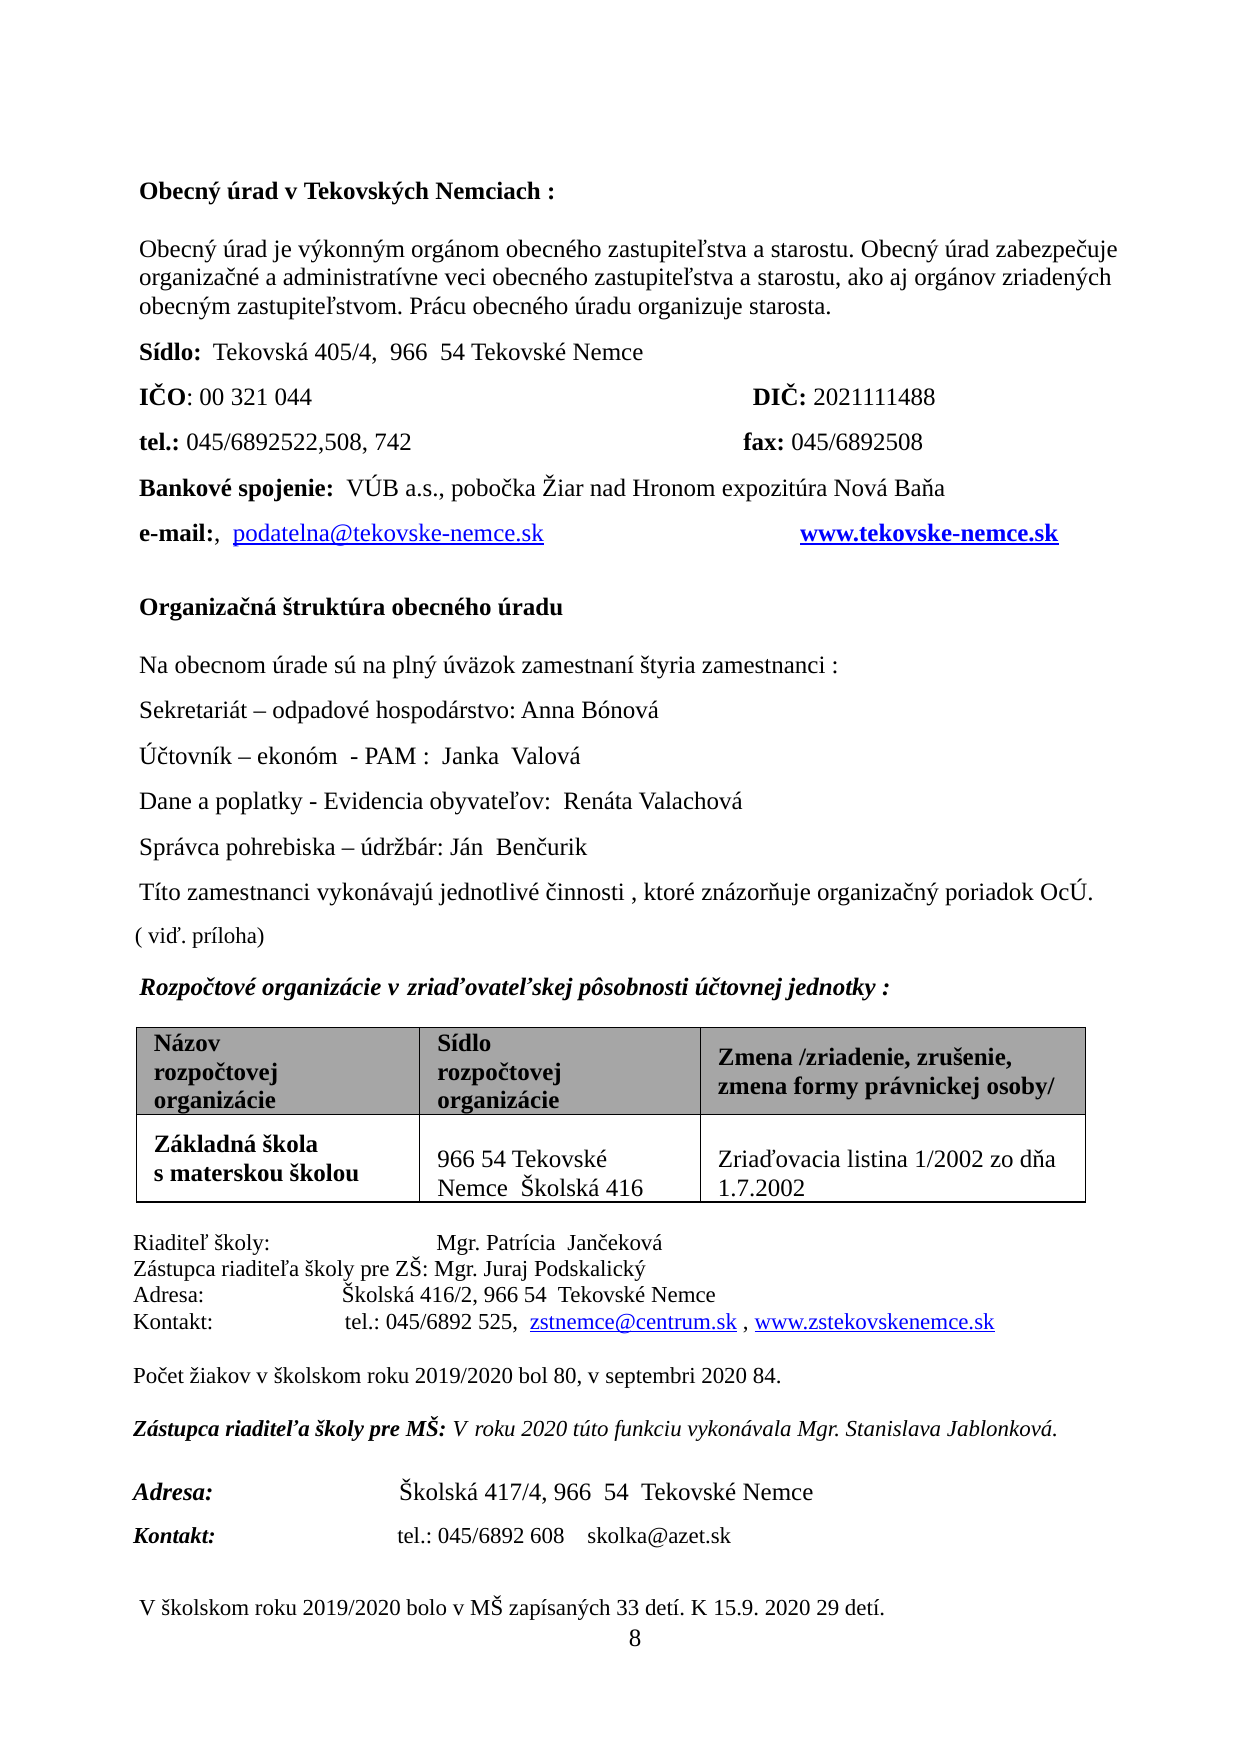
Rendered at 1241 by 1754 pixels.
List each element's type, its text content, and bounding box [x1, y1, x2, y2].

text Na obecnom úrade sú na plný úväzok zamestnaní štyria zamestnanci : [139, 650, 1131, 679]
table_header Názov rozpočtovej organizácie [137, 1028, 419, 1114]
table_header Zmena /zriadenie, zrušenie, zmena formy právnickej osoby/ [701, 1028, 1085, 1114]
table_cell Zriaďovacia listina 1/2002 zo dňa 1.7.2002 [701, 1115, 1085, 1201]
table_cell Základná škola s materskou školou [137, 1115, 419, 1201]
text Adresa: Školská 417/4, 966 54 Tekovské Nemce [133, 1477, 1131, 1505]
text Správca pohrebiska – údržbár: Ján Benčurik [139, 832, 1131, 860]
text e-mail:, podatelna@tekovske-nemce.sk www.tekovske-nemce.sk [139, 518, 1131, 547]
table_header Sídlo rozpočtovej organizácie [420, 1028, 700, 1114]
text Bankové spojenie: VÚB a.s., pobočka Žiar nad Hronom expozitúra Nová Baňa [139, 473, 1131, 502]
text Organizačná štruktúra obecného úradu [139, 592, 1131, 621]
text Účtovník – ekonóm - PAM : Janka Valová [139, 741, 1131, 769]
text Sídlo: Tekovská 405/4, 966 54 Tekovské Nemce [139, 337, 1131, 365]
table_header Rozpočtové organizácie v zriaďovateľskej pôsobnosti účtovnej jednotky : Riaditeľ školy: Mgr. Patrícia Jančeková Zástupca riaditeľa školy pre ZŠ: Mgr. Juraj Podskalický Adresa: Školská 416/2, 966 54 Tekovské Nemce Kontakt: tel.: 045/6892 525, zstnemce@centrum.sk , www.zstekovskenemce.sk Počet žiakov v školskom roku 2019/2020 bol 80, v septembri 2020 84. Zástupca riaditeľa školy pre MŠ: V roku 2020 túto funkciu vykonávala Mgr. Stanislava Jablonková. [127, 965, 1168, 1447]
text ( viď. príloha) [134, 922, 1131, 949]
text Dane a poplatky - Evidencia obyvateľov: Renáta Valachová [139, 786, 1131, 815]
text Obecný úrad je výkonným orgánom obecného zastupiteľstva a starostu. Obecný úrad zabezpečuje organizačné a administratívne veci obecného zastupiteľstva a starostu, ako aj orgánov zriadených obecným zastupiteľstvom. Prácu obecného úradu organizuje starosta. [139, 234, 1131, 320]
text Títo zamestnanci vykonávajú jednotlivé činnosti , ktoré znázorňuje organizačný poriadok OcÚ. [139, 877, 1131, 906]
text V školskom roku 2019/2020 bolo v MŠ zapísaných 33 detí. K 15.9. 2020 29 detí. [139, 1594, 1131, 1620]
table_cell 966 54 Tekovské Nemce Školská 416 [420, 1115, 700, 1201]
text IČO: 00 321 044 DIČ: 2021111488 [139, 382, 1131, 411]
text tel.: 045/6892522,508, 742 fax: 045/6892508 [139, 427, 1167, 456]
text Kontakt: tel.: 045/6892 608 skolka@azet.sk [133, 1522, 1137, 1548]
text Sekretariát – odpadové hospodárstvo: Anna Bónová [139, 695, 1131, 724]
text Obecný úrad v Tekovských Nemciach : [139, 176, 1131, 204]
